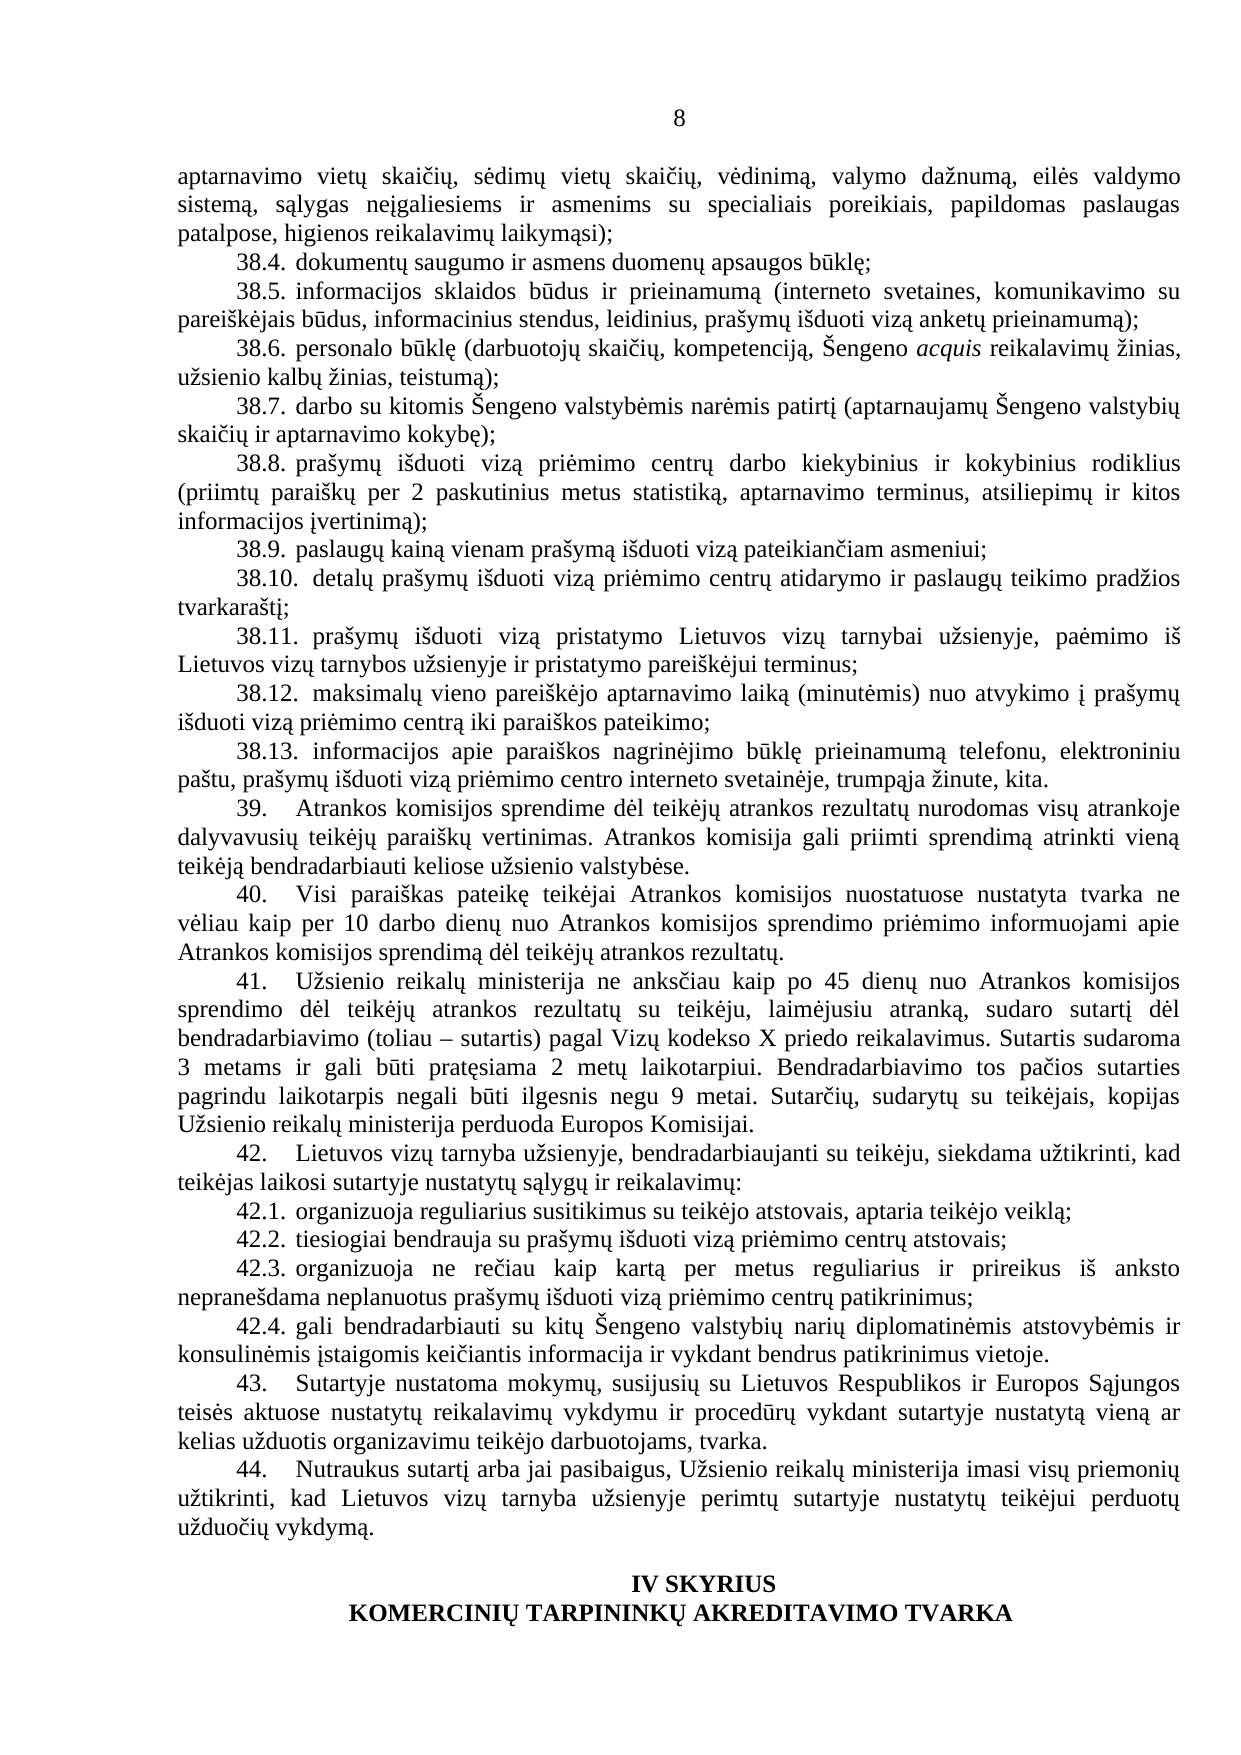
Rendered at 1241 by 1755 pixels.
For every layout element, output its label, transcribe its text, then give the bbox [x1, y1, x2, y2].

text 38.11. prašymų išduoti vizą pristatymo Lietuvos vizų tarnybai užsienyje, paėmimo iš Lietuvos vizų tarnybos užsienyje ir pristatymo pareiškėjui terminus; [177, 621, 1181, 678]
text 38.6. personalo būklę (darbuotojų skaičių, kompetenciją, Šengeno acquis reikalavimų žinias, užsienio kalbų žinias, teistumą); [177, 333, 1181, 391]
text 38.4. dokumentų saugumo ir asmens duomenų apsaugos būklę; [177, 247, 1181, 276]
text 38.9. paslaugų kainą vienam prašymą išduoti vizą pateikiančiam asmeniui; [177, 534, 1181, 563]
text 40. Visi paraiškas pateikę teikėjai Atrankos komisijos nuostatuose nustatyta tvarka ne vėliau kaip per 10 darbo dienų nuo Atrankos komisijos sprendimo priėmimo informuojami apie Atrankos komisijos sprendimą dėl teikėjų atrankos rezultatų. [177, 879, 1181, 966]
text 44. Nutraukus sutartį arba jai pasibaigus, Užsienio reikalų ministerija imasi visų priemonių užtikrinti, kad Lietuvos vizų tarnyba užsienyje perimtų sutartyje nustatytų teikėjui perduotų užduočių vykdymą. [177, 1454, 1181, 1541]
text 42.2. tiesiogiai bendrauja su prašymų išduoti vizą priėmimo centrų atstovais; [177, 1224, 1181, 1253]
text 43. Sutartyje nustatoma mokymų, susijusių su Lietuvos Respublikos ir Europos Sąjungos teisės aktuose nustatytų reikalavimų vykdymu ir procedūrų vykdant sutartyje nustatytą vieną ar kelias užduotis organizavimu teikėjo darbuotojams, tvarka. [177, 1368, 1181, 1454]
text 41. Užsienio reikalų ministerija ne anksčiau kaip po 45 dienų nuo Atrankos komisijos sprendimo dėl teikėjų atrankos rezultatų su teikėju, laimėjusiu atranką, sudaro sutartį dėl bendradarbiavimo (toliau – sutartis) pagal Vizų kodekso X priedo reikalavimus. Sutartis sudaroma 3 metams ir gali būti pratęsiama 2 metų laikotarpiui. Bendradarbiavimo tos pačios sutarties pagrindu laikotarpis negali būti ilgesnis negu 9 metai. Sutarčių, sudarytų su teikėjais, kopijas Užsienio reikalų ministerija perduoda Europos Komisijai. [177, 966, 1181, 1138]
text komercinių tarpininkų akreditavimo tvarka [177, 1598, 1178, 1627]
text 38.7. darbo su kitomis Šengeno valstybėmis narėmis patirtį (aptarnaujamų Šengeno valstybių skaičių ir aptarnavimo kokybę); [177, 391, 1181, 448]
text 38.8. prašymų išduoti vizą priėmimo centrų darbo kiekybinius ir kokybinius rodiklius (priimtų paraiškų per 2 paskutinius metus statistiką, aptarnavimo terminus, atsiliepimų ir kitos informacijos įvertinimą); [177, 448, 1181, 534]
text 38.13. informacijos apie paraiškos nagrinėjimo būklę prieinamumą telefonu, elektroniniu paštu, prašymų išduoti vizą priėmimo centro interneto svetainėje, trumpąja žinute, kita. [177, 736, 1181, 793]
text 42.1. organizuoja reguliarius susitikimus su teikėjo atstovais, aptaria teikėjo veiklą; [177, 1196, 1181, 1224]
text 39. Atrankos komisijos sprendime dėl teikėjų atrankos rezultatų nurodomas visų atrankoje dalyvavusių teikėjų paraiškų vertinimas. Atrankos komisija gali priimti sprendimą atrinkti vieną teikėją bendradarbiauti keliose užsienio valstybėse. [177, 793, 1181, 879]
text aptarnavimo vietų skaičių, sėdimų vietų skaičių, vėdinimą, valymo dažnumą, eilės valdymo sistemą, sąlygas neįgaliesiems ir asmenims su specialiais poreikiais, papildomas paslaugas patalpose, higienos reikalavimų laikymąsi); [177, 161, 1181, 247]
text 38.10. detalų prašymų išduoti vizą priėmimo centrų atidarymo ir paslaugų teikimo pradžios tvarkaraštį; [177, 563, 1181, 621]
text 42.4. gali bendradarbiauti su kitų Šengeno valstybių narių diplomatinėmis atstovybėmis ir konsulinėmis įstaigomis keičiantis informacija ir vykdant bendrus patikrinimus vietoje. [177, 1311, 1181, 1368]
text 42. Lietuvos vizų tarnyba užsienyje, bendradarbiaujanti su teikėju, siekdama užtikrinti, kad teikėjas laikosi sutartyje nustatytų sąlygų ir reikalavimų: [177, 1138, 1181, 1196]
text iV SKYRIUS [177, 1569, 1178, 1598]
text 38.12. maksimalų vieno pareiškėjo aptarnavimo laiką (minutėmis) nuo atvykimo į prašymų išduoti vizą priėmimo centrą iki paraiškos pateikimo; [177, 678, 1181, 736]
text 42.3. organizuoja ne rečiau kaip kartą per metus reguliarius ir prireikus iš anksto nepranešdama neplanuotus prašymų išduoti vizą priėmimo centrų patikrinimus; [177, 1253, 1181, 1311]
text 38.5. informacijos sklaidos būdus ir prieinamumą (interneto svetaines, komunikavimo su pareiškėjais būdus, informacinius stendus, leidinius, prašymų išduoti vizą anketų prieinamumą); [177, 276, 1181, 333]
